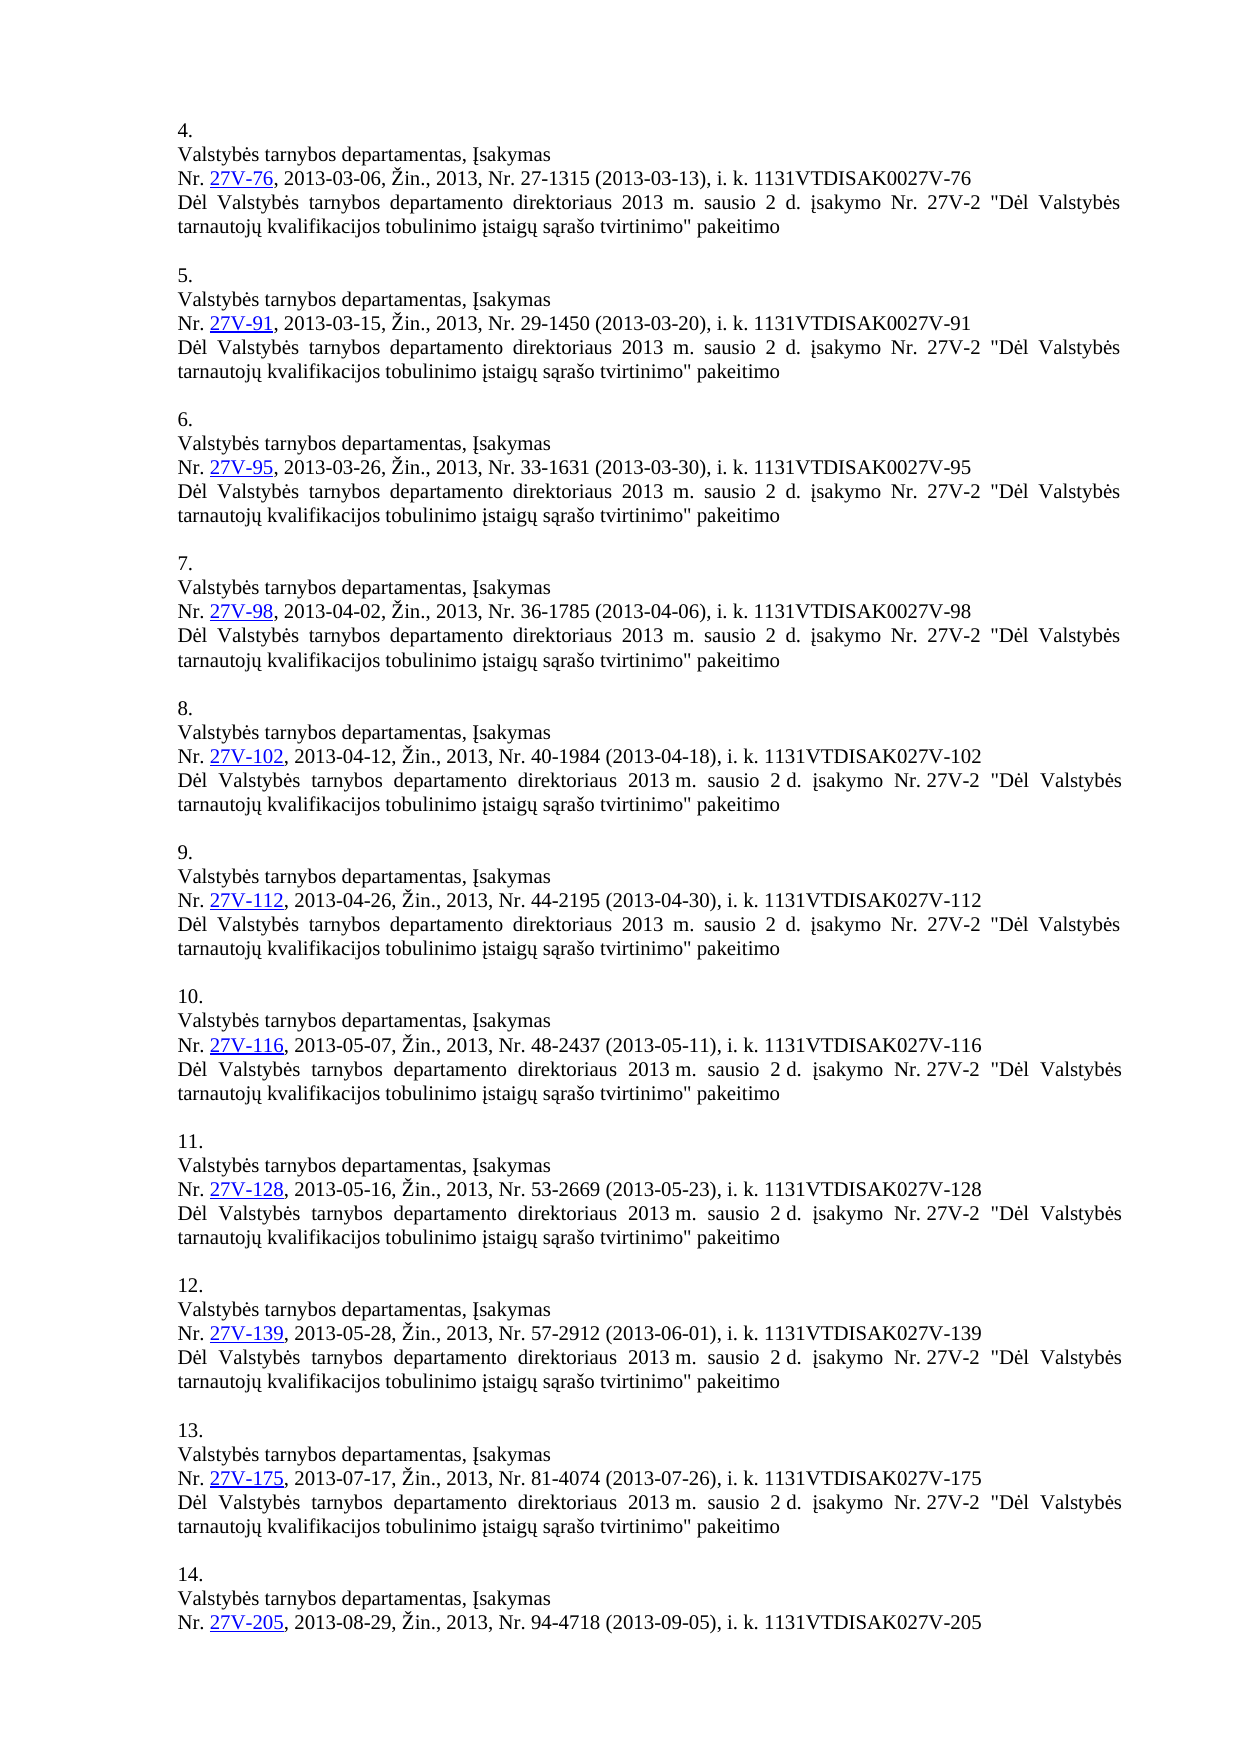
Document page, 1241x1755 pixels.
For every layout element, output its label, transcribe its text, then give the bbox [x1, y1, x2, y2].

text Dėl Valstybės tarnybos departamento direktoriaus 2013 m. sausio 2 d. įsakymo Nr. 27V-2 "Dėl Valstybės tarnautojų kvalifikacijos tobulinimo įstaigų sąrašo tvirtinimo" pakeitimo [177, 1057, 1122, 1105]
text 7. [177, 551, 1122, 575]
text Nr. 27V-139, 2013-05-28, Žin., 2013, Nr. 57-2912 (2013-06-01), i. k. 1131VTDISAK027V-139 [177, 1321, 1122, 1345]
text Valstybės tarnybos departamentas, Įsakymas [177, 1442, 1122, 1466]
text Nr. 27V-91, 2013-03-15, Žin., 2013, Nr. 29-1450 (2013-03-20), i. k. 1131VTDISAK0027V-91 [177, 311, 1122, 335]
text Valstybės tarnybos departamentas, Įsakymas [177, 1586, 1122, 1610]
text Valstybės tarnybos departamentas, Įsakymas [177, 1297, 1122, 1321]
text Nr. 27V-205, 2013-08-29, Žin., 2013, Nr. 94-4718 (2013-09-05), i. k. 1131VTDISAK027V-205 [177, 1610, 1122, 1634]
text Nr. 27V-98, 2013-04-02, Žin., 2013, Nr. 36-1785 (2013-04-06), i. k. 1131VTDISAK0027V-98 [177, 599, 1122, 623]
text Dėl Valstybės tarnybos departamento direktoriaus 2013 m. sausio 2 d. įsakymo Nr. 27V-2 "Dėl Valstybės tarnautojų kvalifikacijos tobulinimo įstaigų sąrašo tvirtinimo" pakeitimo [177, 1345, 1122, 1393]
text Valstybės tarnybos departamentas, Įsakymas [177, 287, 1122, 311]
text Dėl Valstybės tarnybos departamento direktoriaus 2013 m. sausio 2 d. įsakymo Nr. 27V-2 "Dėl Valstybės tarnautojų kvalifikacijos tobulinimo įstaigų sąrašo tvirtinimo" pakeitimo [177, 479, 1122, 527]
text Nr. 27V-102, 2013-04-12, Žin., 2013, Nr. 40-1984 (2013-04-18), i. k. 1131VTDISAK027V-102 [177, 744, 1122, 768]
text 11. [177, 1129, 1122, 1153]
text 6. [177, 407, 1122, 431]
text 8. [177, 696, 1122, 720]
text 14. [177, 1562, 1122, 1586]
text Dėl Valstybės tarnybos departamento direktoriaus 2013 m. sausio 2 d. įsakymo Nr. 27V-2 "Dėl Valstybės tarnautojų kvalifikacijos tobulinimo įstaigų sąrašo tvirtinimo" pakeitimo [177, 190, 1122, 238]
text Nr. 27V-128, 2013-05-16, Žin., 2013, Nr. 53-2669 (2013-05-23), i. k. 1131VTDISAK027V-128 [177, 1177, 1122, 1201]
text Dėl Valstybės tarnybos departamento direktoriaus 2013 m. sausio 2 d. įsakymo Nr. 27V-2 "Dėl Valstybės tarnautojų kvalifikacijos tobulinimo įstaigų sąrašo tvirtinimo" pakeitimo [177, 1201, 1122, 1249]
text Valstybės tarnybos departamentas, Įsakymas [177, 142, 1122, 166]
text Valstybės tarnybos departamentas, Įsakymas [177, 431, 1122, 455]
text Nr. 27V-112, 2013-04-26, Žin., 2013, Nr. 44-2195 (2013-04-30), i. k. 1131VTDISAK027V-112 [177, 888, 1122, 912]
text 4. [177, 118, 1122, 142]
text Valstybės tarnybos departamentas, Įsakymas [177, 1008, 1122, 1032]
text Valstybės tarnybos departamentas, Įsakymas [177, 720, 1122, 744]
text 12. [177, 1273, 1122, 1297]
text 9. [177, 840, 1122, 864]
text Valstybės tarnybos departamentas, Įsakymas [177, 1153, 1122, 1177]
text Nr. 27V-76, 2013-03-06, Žin., 2013, Nr. 27-1315 (2013-03-13), i. k. 1131VTDISAK0027V-76 [177, 166, 1122, 190]
text Dėl Valstybės tarnybos departamento direktoriaus 2013 m. sausio 2 d. įsakymo Nr. 27V-2 "Dėl Valstybės tarnautojų kvalifikacijos tobulinimo įstaigų sąrašo tvirtinimo" pakeitimo [177, 1490, 1122, 1538]
text Dėl Valstybės tarnybos departamento direktoriaus 2013 m. sausio 2 d. įsakymo Nr. 27V-2 "Dėl Valstybės tarnautojų kvalifikacijos tobulinimo įstaigų sąrašo tvirtinimo" pakeitimo [177, 768, 1122, 816]
text Valstybės tarnybos departamentas, Įsakymas [177, 575, 1122, 599]
text Nr. 27V-175, 2013-07-17, Žin., 2013, Nr. 81-4074 (2013-07-26), i. k. 1131VTDISAK027V-175 [177, 1466, 1122, 1490]
text 5. [177, 262, 1122, 287]
text 13. [177, 1417, 1122, 1442]
text Nr. 27V-95, 2013-03-26, Žin., 2013, Nr. 33-1631 (2013-03-30), i. k. 1131VTDISAK0027V-95 [177, 455, 1122, 479]
text Nr. 27V-116, 2013-05-07, Žin., 2013, Nr. 48-2437 (2013-05-11), i. k. 1131VTDISAK027V-116 [177, 1032, 1122, 1057]
text Dėl Valstybės tarnybos departamento direktoriaus 2013 m. sausio 2 d. įsakymo Nr. 27V-2 "Dėl Valstybės tarnautojų kvalifikacijos tobulinimo įstaigų sąrašo tvirtinimo" pakeitimo [177, 912, 1122, 960]
text Dėl Valstybės tarnybos departamento direktoriaus 2013 m. sausio 2 d. įsakymo Nr. 27V-2 "Dėl Valstybės tarnautojų kvalifikacijos tobulinimo įstaigų sąrašo tvirtinimo" pakeitimo [177, 335, 1122, 383]
text 10. [177, 984, 1122, 1008]
text Dėl Valstybės tarnybos departamento direktoriaus 2013 m. sausio 2 d. įsakymo Nr. 27V-2 "Dėl Valstybės tarnautojų kvalifikacijos tobulinimo įstaigų sąrašo tvirtinimo" pakeitimo [177, 623, 1122, 672]
text Valstybės tarnybos departamentas, Įsakymas [177, 864, 1122, 888]
